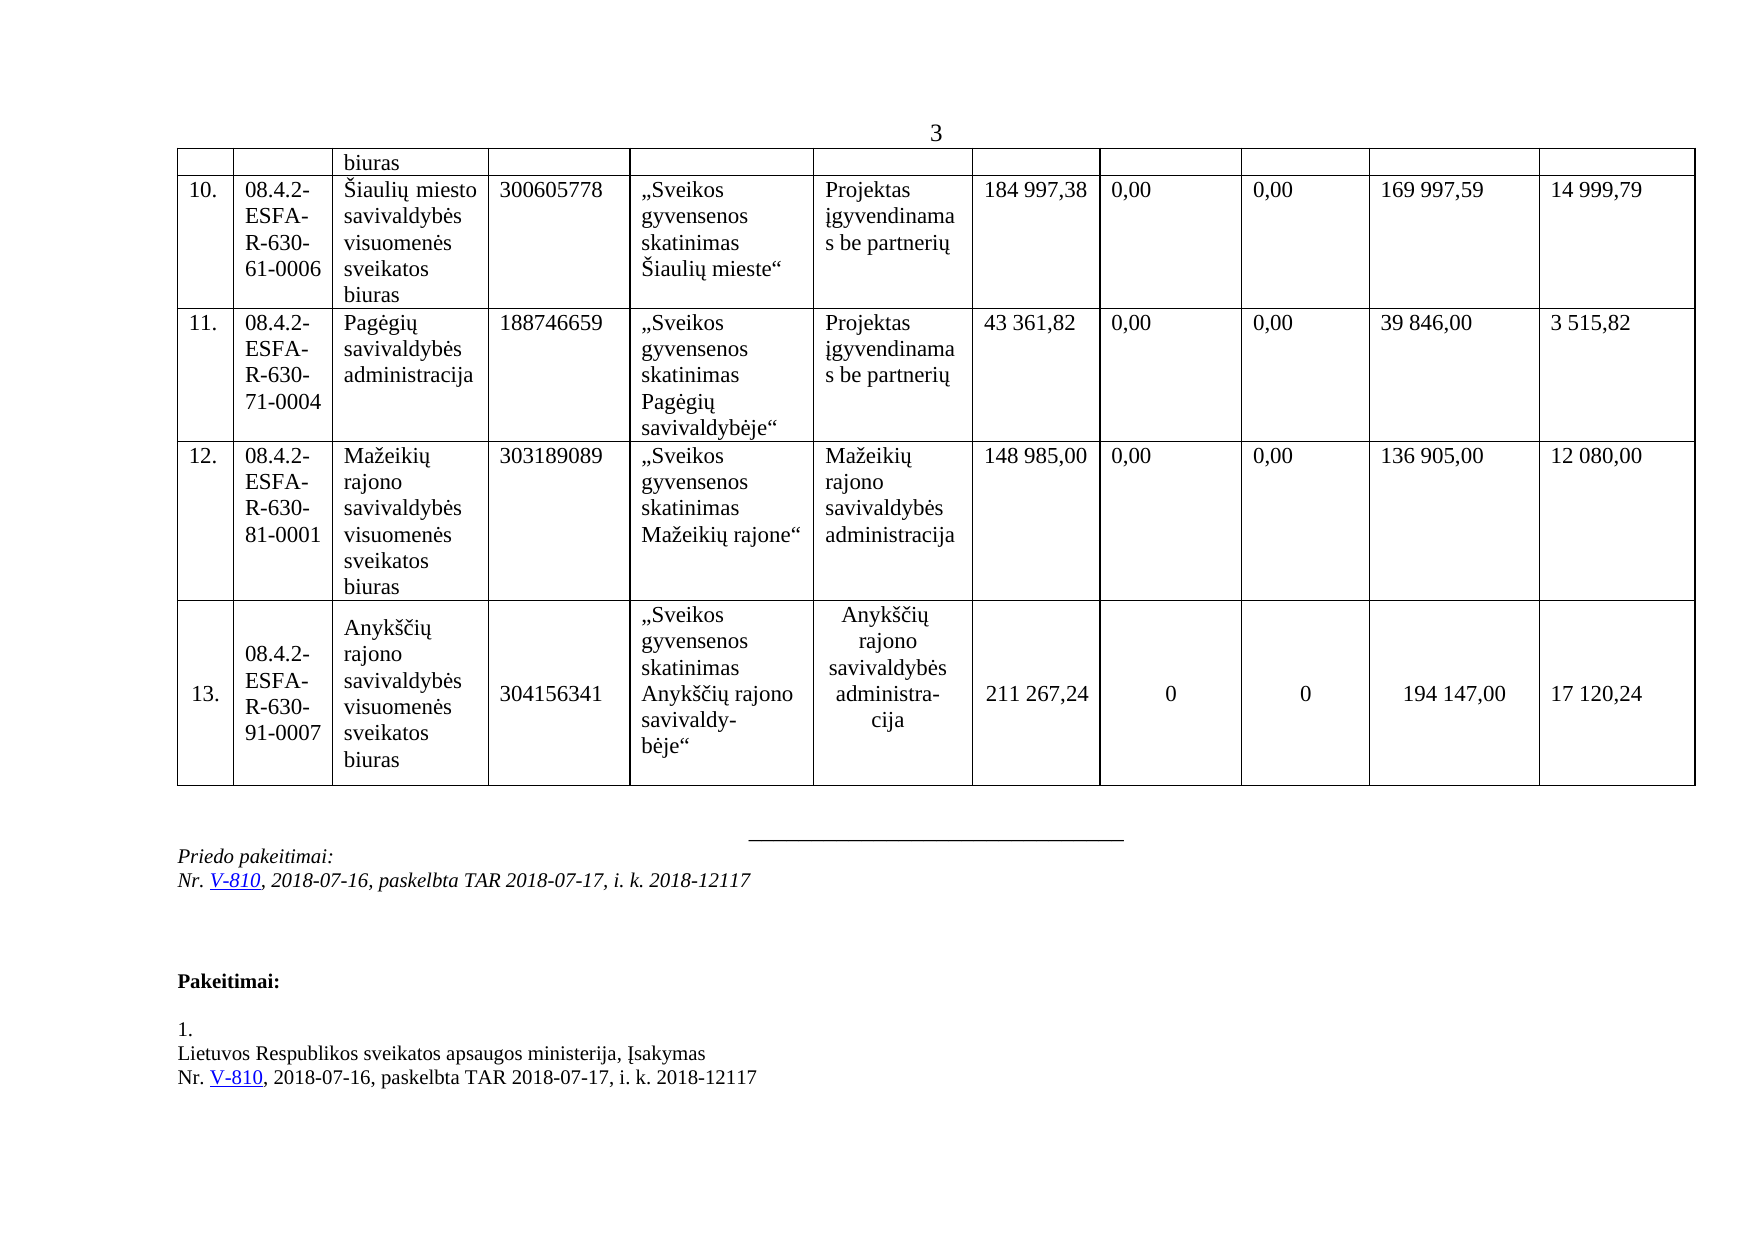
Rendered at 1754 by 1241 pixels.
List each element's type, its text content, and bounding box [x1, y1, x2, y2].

table_cell 3 515,82 [1540, 309, 1694, 441]
table_cell 184 997,38 [973, 176, 1099, 308]
table_cell Anykščių rajono savivaldybės administra- cija [814, 601, 972, 785]
table_cell 211 267,24 [973, 601, 1099, 785]
table_cell Mažeikių rajono savivaldybės visuomenės sveikatos biuras [333, 442, 488, 600]
table_cell 14 999,79 [1540, 176, 1694, 308]
table_cell Mažeikių rajono savivaldybės administracija [814, 442, 972, 600]
table_cell „Sveikos gyvensenos skatinimas Šiaulių mieste“ [631, 176, 813, 308]
table_cell 0 [1242, 601, 1369, 785]
table_cell 0,00 [1242, 176, 1369, 308]
table_cell 0,00 [1242, 442, 1369, 600]
table_cell 17 120,24 [1540, 601, 1694, 785]
table_cell 08.4.2-ESFA-R-630-91-0007 [234, 601, 332, 785]
table_cell [1101, 149, 1241, 175]
text Lietuvos Respublikos sveikatos apsaugos ministerija, Įsakymas [177, 1041, 1695, 1065]
table_cell „Sveikos gyvensenos skatinimas Anykščių rajono savivaldy- bėje“ [631, 601, 813, 785]
text ______________________________ [177, 815, 1695, 844]
table_cell [234, 149, 332, 175]
table_cell [814, 149, 972, 175]
table_cell [1540, 149, 1694, 175]
text 1. [177, 1017, 1695, 1041]
table_cell 0,00 [1101, 176, 1241, 308]
table_cell 12 080,00 [1540, 442, 1694, 600]
table_cell 303189089 [489, 442, 629, 600]
text Pakeitimai: [177, 969, 1695, 993]
table_cell 169 997,59 [1370, 176, 1539, 308]
table_cell 0,00 [1101, 442, 1241, 600]
table_cell 10. [178, 176, 233, 308]
table_cell [178, 149, 233, 175]
table_cell Projektas įgyvendinamas be partnerių [814, 309, 972, 441]
table_cell 304156341 [489, 601, 629, 785]
table_cell 194 147,00 [1370, 601, 1539, 785]
table_cell 11. [178, 309, 233, 441]
table_cell „Sveikos gyvensenos skatinimas Mažeikių rajone“ [631, 442, 813, 600]
table_cell 08.4.2-ESFA-R-630-71-0004 [234, 309, 332, 441]
table_cell [489, 149, 629, 175]
table_cell 0 [1101, 601, 1241, 785]
table_cell 300605778 [489, 176, 629, 308]
table_cell 0,00 [1101, 309, 1241, 441]
table_cell Šiaulių miesto savivaldybės visuomenės sveikatos biuras [333, 176, 488, 308]
text Nr. V-810, 2018-07-16, paskelbta TAR 2018-07-17, i. k. 2018-12117 [177, 1065, 1695, 1089]
table_cell „Sveikos gyvensenos skatinimas Pagėgių savivaldybėje“ [631, 309, 813, 441]
table_cell 13. [178, 601, 233, 785]
table_cell 39 846,00 [1370, 309, 1539, 441]
table_cell [1370, 149, 1539, 175]
table_cell 43 361,82 [973, 309, 1099, 441]
table_cell 08.4.2-ESFA-R-630-81-0001 [234, 442, 332, 600]
table_cell biuras [333, 149, 488, 175]
table_cell Projektas įgyvendinamas be partnerių [814, 176, 972, 308]
table_cell 188746659 [489, 309, 629, 441]
table_cell [1242, 149, 1369, 175]
table_cell 12. [178, 442, 233, 600]
table_cell Anykščių rajono savivaldybės visuomenės sveikatos biuras [333, 601, 488, 785]
table_cell [973, 149, 1099, 175]
text Priedo pakeitimai: [177, 844, 1695, 868]
table_cell 08.4.2-ESFA-R-630-61-0006 [234, 176, 332, 308]
table_cell 148 985,00 [973, 442, 1099, 600]
text Nr. V-810, 2018-07-16, paskelbta TAR 2018-07-17, i. k. 2018-12117 [177, 868, 1695, 892]
table_cell 0,00 [1242, 309, 1369, 441]
table_cell Pagėgių savivaldybės administracija [333, 309, 488, 441]
table_cell 136 905,00 [1370, 442, 1539, 600]
table_cell [631, 149, 813, 175]
